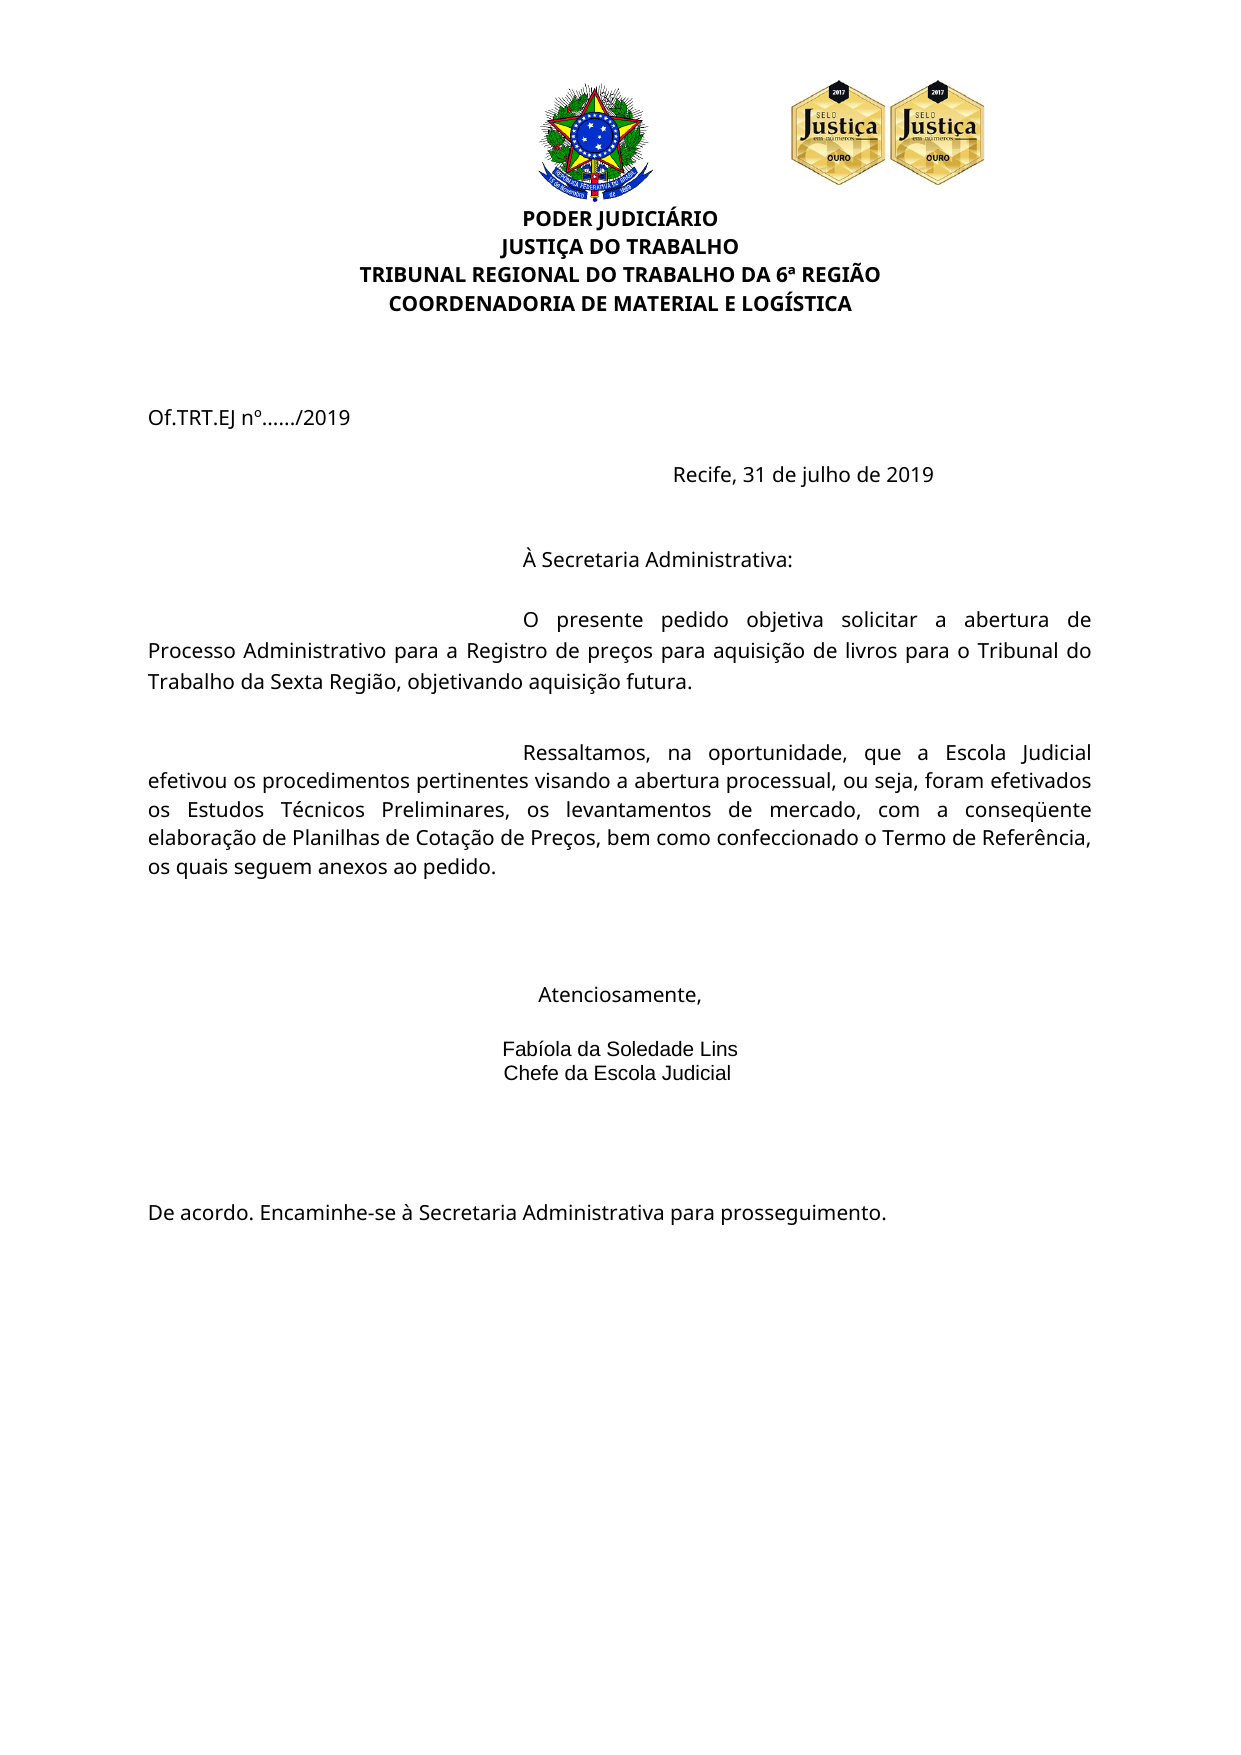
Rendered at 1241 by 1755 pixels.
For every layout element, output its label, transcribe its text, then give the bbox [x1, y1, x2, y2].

text O presente pedido objetiva solicitar a abertura de Processo Administrativo para a Registro de preços para aquisição de livros para o Tribunal do Trabalho da Sexta Região, objetivando aquisição futura. [148, 602, 1093, 696]
text De acordo. Encaminhe-se à Secretaria Administrativa para prosseguimento. [148, 1198, 1093, 1227]
text Recife, 31 de julho de 2019 [673, 460, 1093, 488]
text À Secretaria Administrativa: [227, 545, 1093, 573]
text TRIBUNAL REGIONAL DO TRABALHO DA 6ª REGIÃO [148, 261, 1093, 289]
text Fabíola da Soledade Lins [148, 1037, 1093, 1061]
text JUSTIÇA DO TRABALHO [148, 232, 1093, 261]
text COORDENADORIA DE MATERIAL E LOGÍSTICA [148, 289, 1093, 317]
text Chefe da Escola Judicial [148, 1061, 1093, 1085]
text Ressaltamos, na oportunidade, que a Escola Judicial efetivou os procedimentos pertinentes visando a abertura processual, ou seja, foram efetivados os Estudos Técnicos Preliminares, os levantamentos de mercado, com a conseqüente elaboração de Planilhas de Cotação de Preços, bem como confeccionado o Termo de Referência, os quais seguem anexos ao pedido. [148, 738, 1093, 880]
text Atenciosamente, [148, 980, 1093, 1008]
text PODER JUDICIÁRIO [148, 204, 1093, 232]
text Of.TRT.EJ nº....../2019 [148, 403, 1093, 431]
